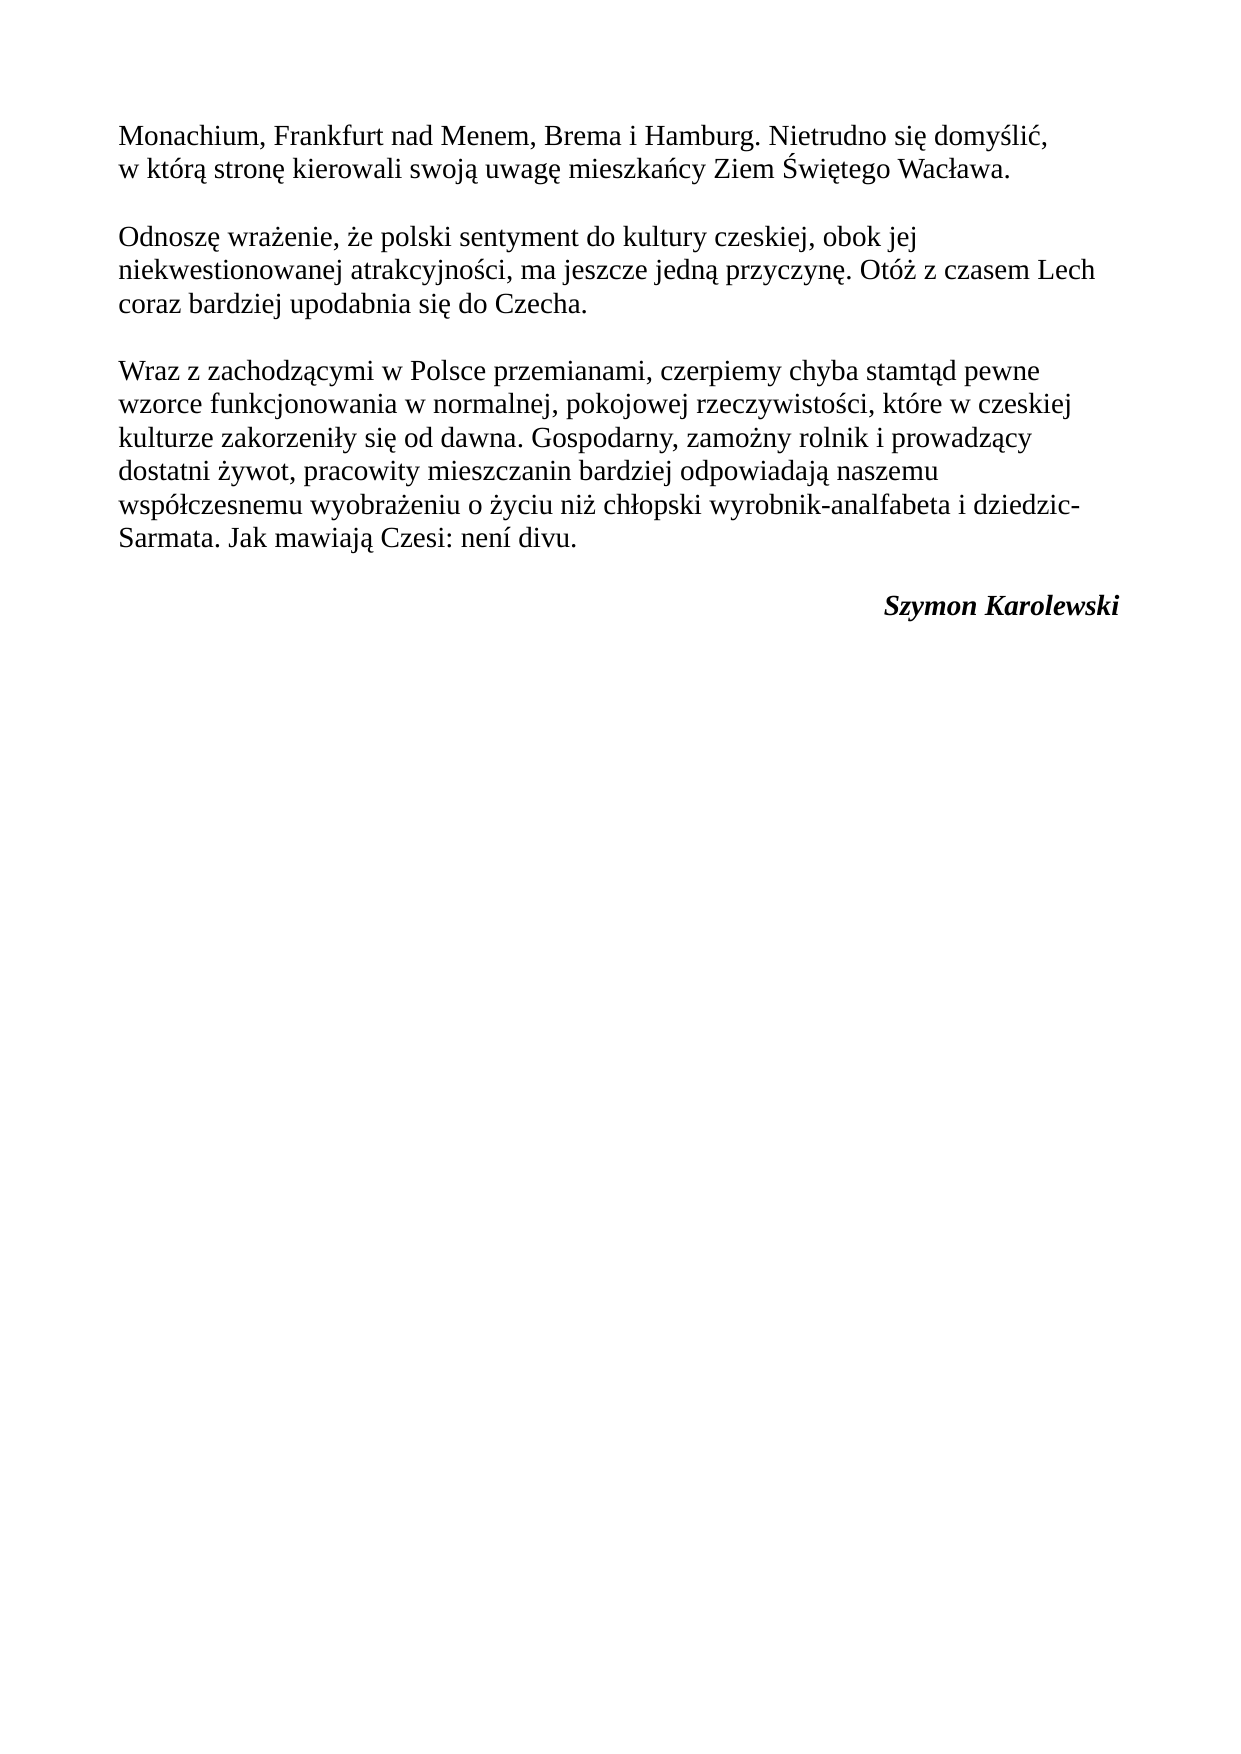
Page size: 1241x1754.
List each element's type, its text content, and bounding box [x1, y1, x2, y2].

text Monachium, Frankfurt nad Menem, Brema i Hamburg. Nietrudno się domyślić, w którą stronę kierowali swoją uwagę mieszkańcy Ziem Świętego Wacława. [118, 118, 1122, 185]
text Odnoszę wrażenie, że polski sentyment do kultury czeskiej, obok jej niekwestionowanej atrakcyjności, ma jeszcze jedną przyczynę. Otóż z czasem Lech coraz bardziej upodabnia się do Czecha. [118, 219, 1122, 319]
text Wraz z zachodzącymi w Polsce przemianami, czerpiemy chyba stamtąd pewne wzorce funkcjonowania w normalnej, pokojowej rzeczywistości, które w czeskiej kulturze zakorzeniły się od dawna. Gospodarny, zamożny rolnik i prowadzący dostatni żywot, pracowity mieszczanin bardziej odpowiadają naszemu współczesnemu wyobrażeniu o życiu niż chłopski wyrobnik-analfabeta i dziedzic-Sarmata. Jak mawiają Czesi: není divu. [118, 353, 1122, 554]
text Szymon Karolewski [118, 588, 1122, 621]
